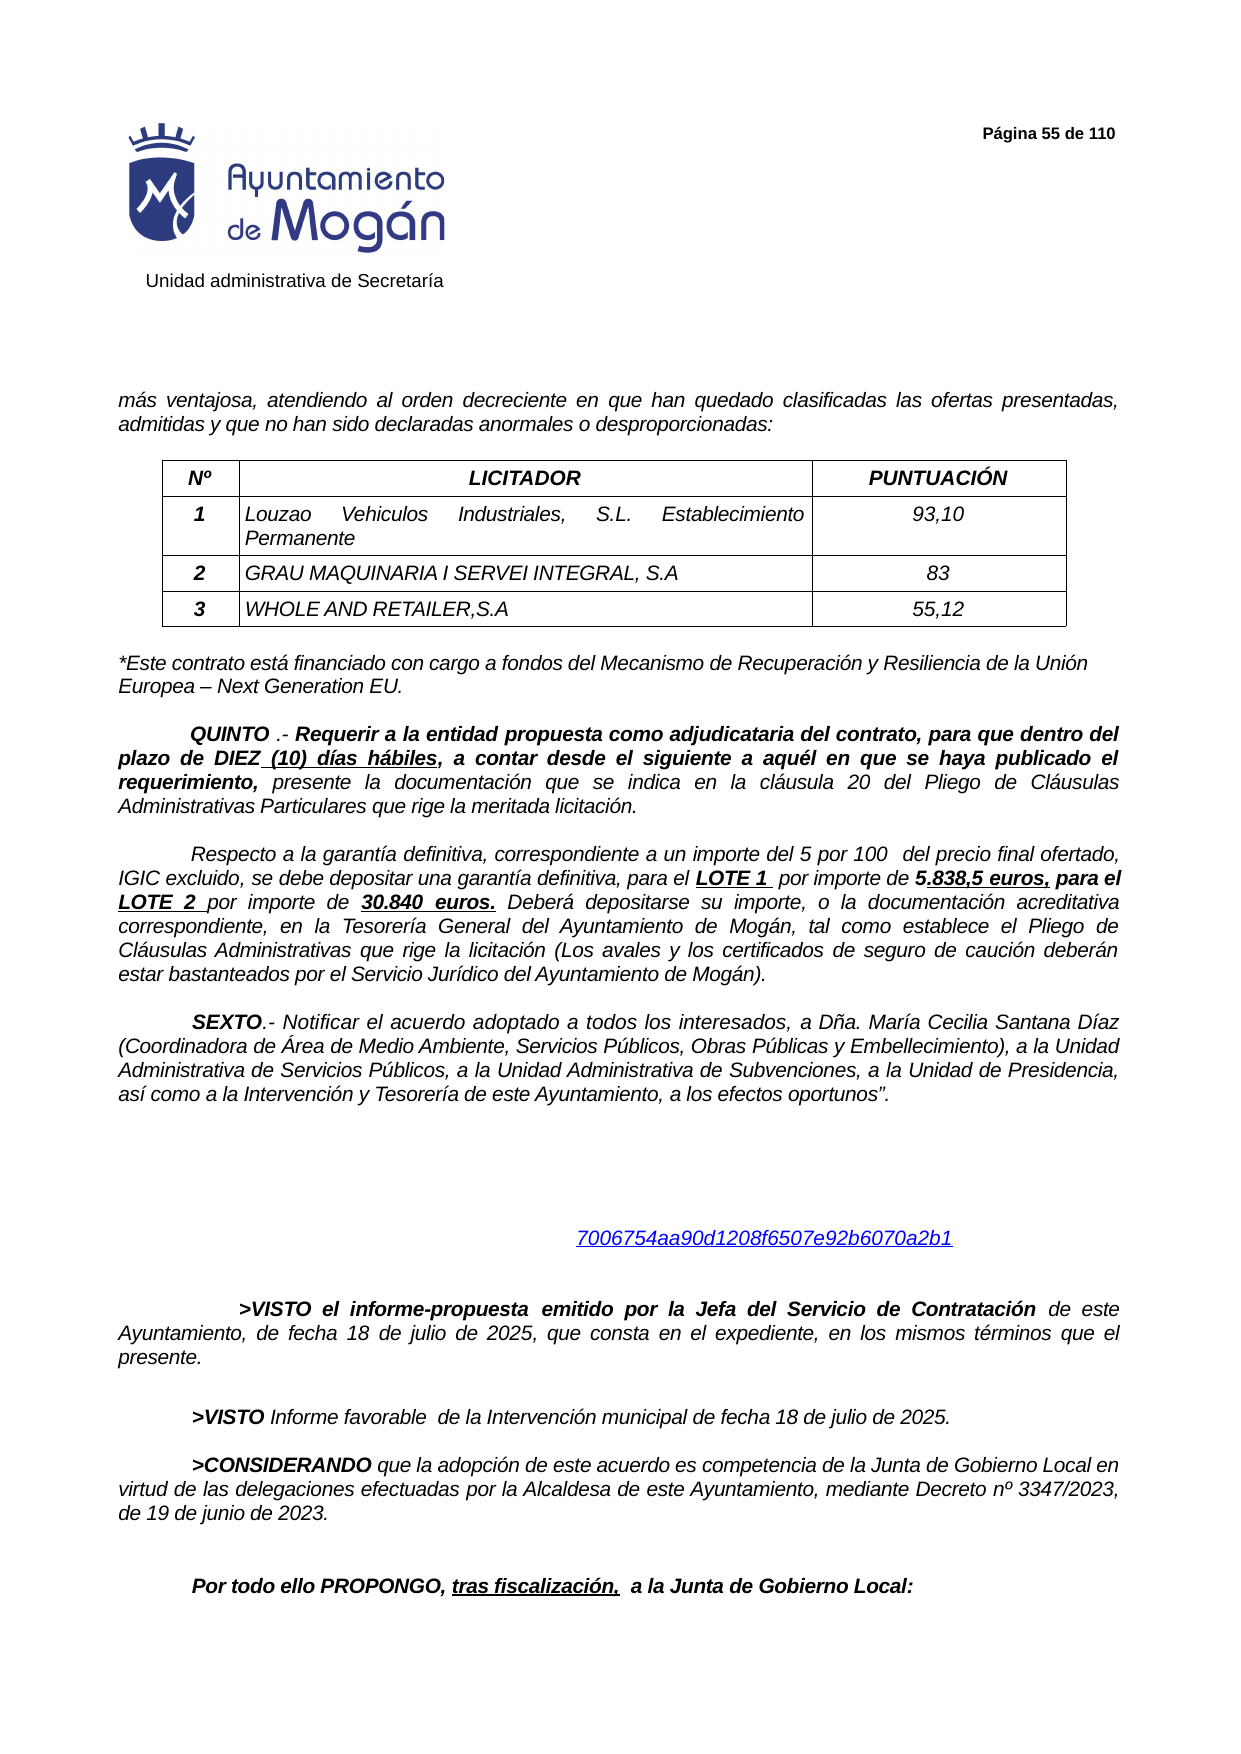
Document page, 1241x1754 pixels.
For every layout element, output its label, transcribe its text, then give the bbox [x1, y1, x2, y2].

text > VISTO que en fecha 17 de julio de 2025 se reúne la Mesa de Contratación, en acto no público, para proceder a la valoración de la documentación presentada, considerándose completa y acordándose la adjudicación del contrato (CSV 7006754aa90d1208f6507e92b6070a2b1) [118, 1177, 1122, 1249]
text *Este contrato está financiado con cargo a fondos del Mecanismo de Recuperación y Resiliencia de la Unión Europea – Next Generation EU. [118, 650, 1122, 698]
table_cell 2 [163, 556, 239, 591]
table_cell 3 [163, 592, 239, 626]
table_cell GRAU MAQUINARIA I SERVEI INTEGRAL, S.A [240, 556, 812, 591]
text más ventajosa, atendiendo al orden decreciente en que han quedado clasificadas las ofertas presentadas, admitidas y que no han sido declaradas anormales o desproporcionadas: [118, 388, 1122, 436]
table_header Nº [163, 461, 239, 496]
table_cell WHOLE AND RETAILER,S.A [240, 592, 812, 626]
table_cell Louzao Vehiculos Industriales, S.L. Establecimiento Permanente [240, 497, 812, 555]
text QUINTO .- Requerir a la entidad propuesta como adjudicataria del contrato, para que dentro del plazo de DIEZ (10) días hábiles, a contar desde el siguiente a aquél en que se haya publicado el requerimiento, presente la documentación que se indica en la cláusula 20 del Pliego de Cláusulas Administrativas Particulares que rige la meritada licitación. [118, 722, 1122, 818]
table_cell 83 [813, 556, 1066, 591]
table_header LICITADOR [240, 461, 812, 496]
text Por todo ello PROPONGO, tras fiscalización, a la Junta de Gobierno Local: [118, 1573, 1122, 1597]
text Respecto a la garantía definitiva, correspondiente a un importe del 5 por 100 del precio final ofertado, IGIC excluido, se debe depositar una garantía definitiva, para el LOTE 1 por importe de 5.838,5 euros, para el LOTE 2 por importe de 30.840 euros. Deberá depositarse su importe, o la documentación acreditativa correspondiente, en la Tesorería General del Ayuntamiento de Mogán, tal como establece el Pliego de Cláusulas Administrativas que rige la licitación (Los avales y los certificados de seguro de caución deberán estar bastanteados por el Servicio Jurídico del Ayuntamiento de Mogán). [118, 842, 1122, 986]
table_cell 93,10 [813, 497, 1066, 555]
table_cell 55,12 [813, 592, 1066, 626]
text >VISTO el informe-propuesta emitido por la Jefa del Servicio de Contratación de este Ayuntamiento, de fecha 18 de julio de 2025, que consta en el expediente, en los mismos términos que el presente. [118, 1297, 1122, 1369]
text >VISTO Informe favorable de la Intervención municipal de fecha 18 de julio de 2025. [118, 1405, 1122, 1429]
table_cell 1 [163, 497, 239, 555]
table_header PUNTUACIÓN [813, 461, 1066, 496]
text SEXTO.- Notificar el acuerdo adoptado a todos los interesados, a Dña. María Cecilia Santana Díaz (Coordinadora de Área de Medio Ambiente, Servicios Públicos, Obras Públicas y Embellecimiento), a la Unidad Administrativa de Servicios Públicos, a la Unidad Administrativa de Subvenciones, a la Unidad de Presidencia, así como a la Intervención y Tesorería de este Ayuntamiento, a los efectos oportunos”. [118, 1010, 1122, 1106]
text >CONSIDERANDO que la adopción de este acuerdo es competencia de la Junta de Gobierno Local en virtud de las delegaciones efectuadas por la Alcaldesa de este Ayuntamiento, mediante Decreto nº 3347/2023, de 19 de junio de 2023. [118, 1453, 1122, 1524]
picture [128, 123, 445, 259]
